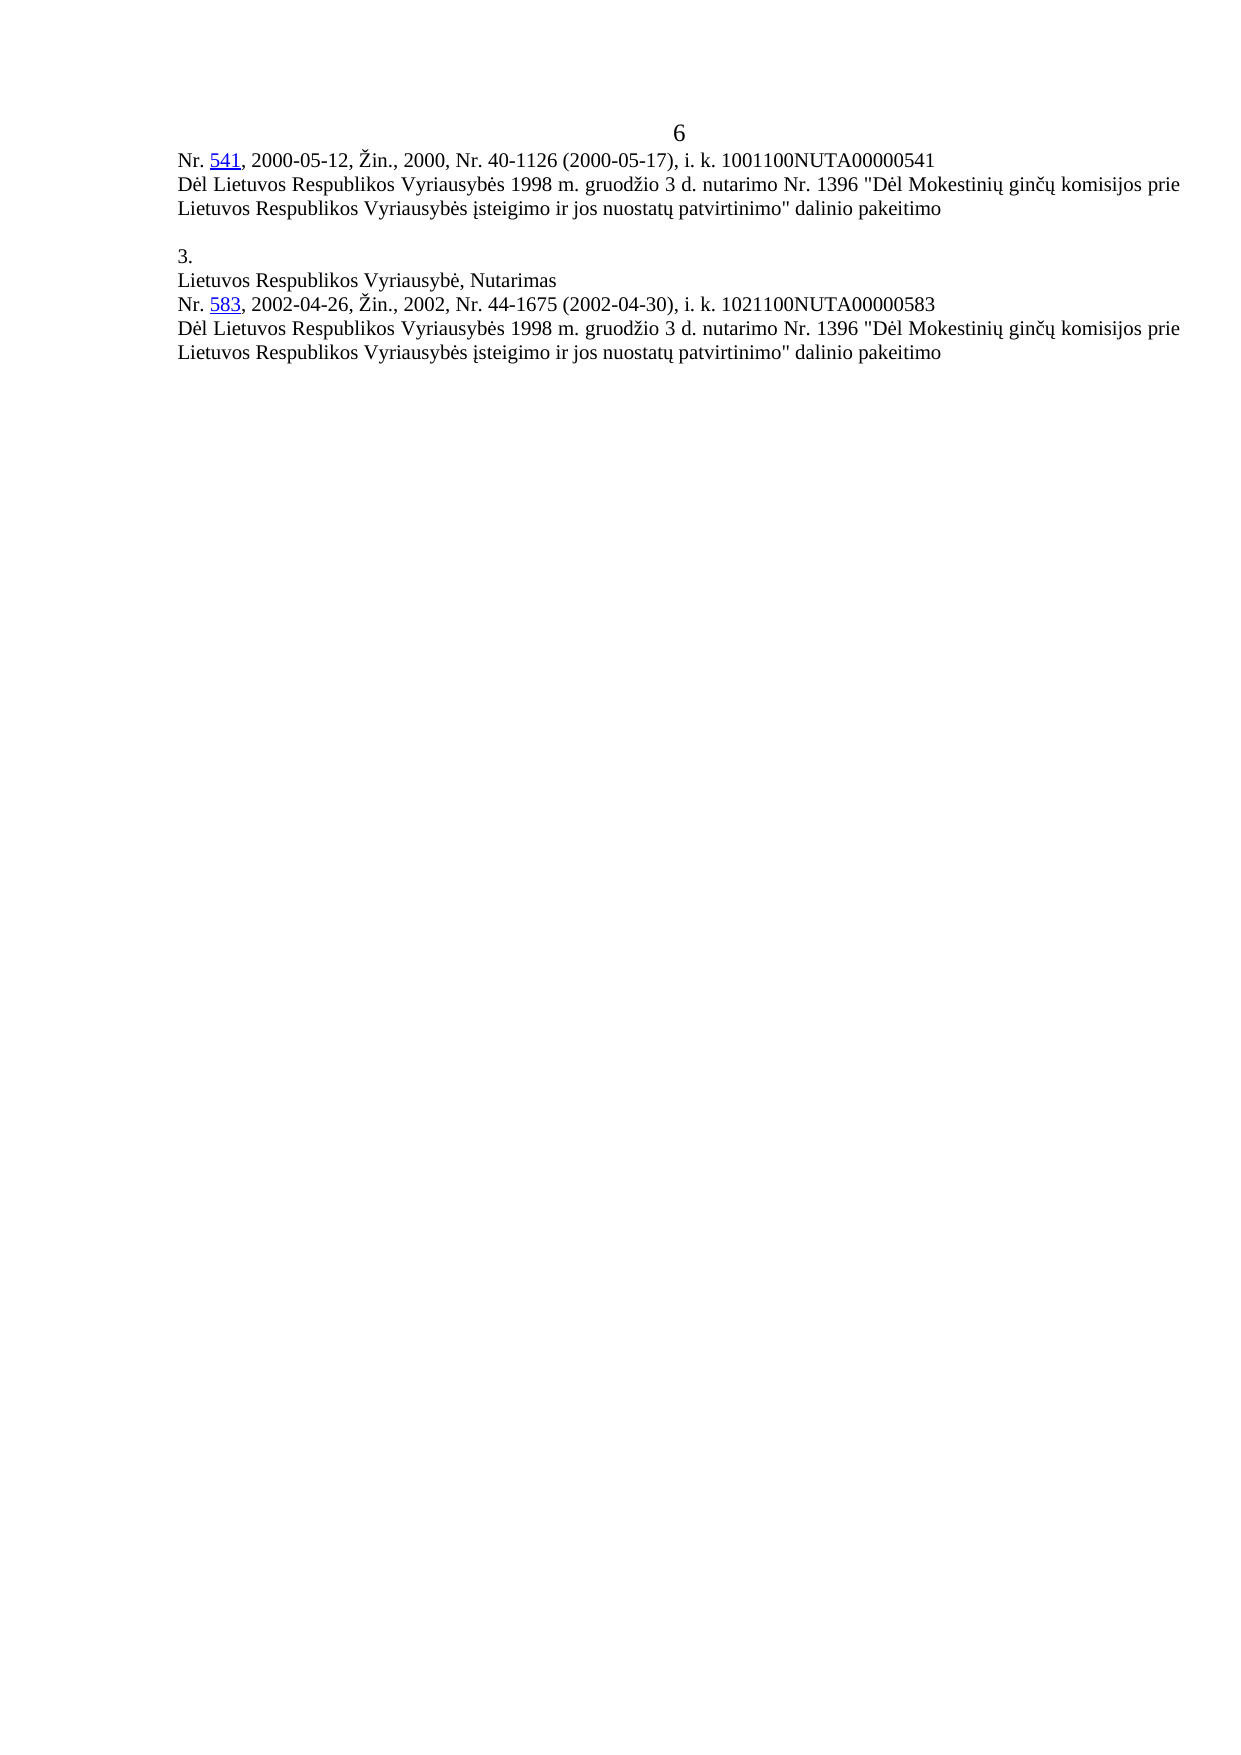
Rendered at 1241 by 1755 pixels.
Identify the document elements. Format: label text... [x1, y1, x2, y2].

text Nr. 583, 2002-04-26, Žin., 2002, Nr. 44-1675 (2002-04-30), i. k. 1021100NUTA00000583 [177, 292, 1181, 316]
text Nr. 541, 2000-05-12, Žin., 2000, Nr. 40-1126 (2000-05-17), i. k. 1001100NUTA00000541 [177, 148, 1181, 172]
text Lietuvos Respublikos Vyriausybė, Nutarimas [177, 268, 1181, 292]
text Dėl Lietuvos Respublikos Vyriausybės 1998 m. gruodžio 3 d. nutarimo Nr. 1396 "Dėl Mokestinių ginčų komisijos prie Lietuvos Respublikos Vyriausybės įsteigimo ir jos nuostatų patvirtinimo" dalinio pakeitimo [177, 316, 1181, 364]
text 3. [177, 244, 1181, 268]
text Dėl Lietuvos Respublikos Vyriausybės 1998 m. gruodžio 3 d. nutarimo Nr. 1396 "Dėl Mokestinių ginčų komisijos prie Lietuvos Respublikos Vyriausybės įsteigimo ir jos nuostatų patvirtinimo" dalinio pakeitimo [177, 172, 1181, 220]
